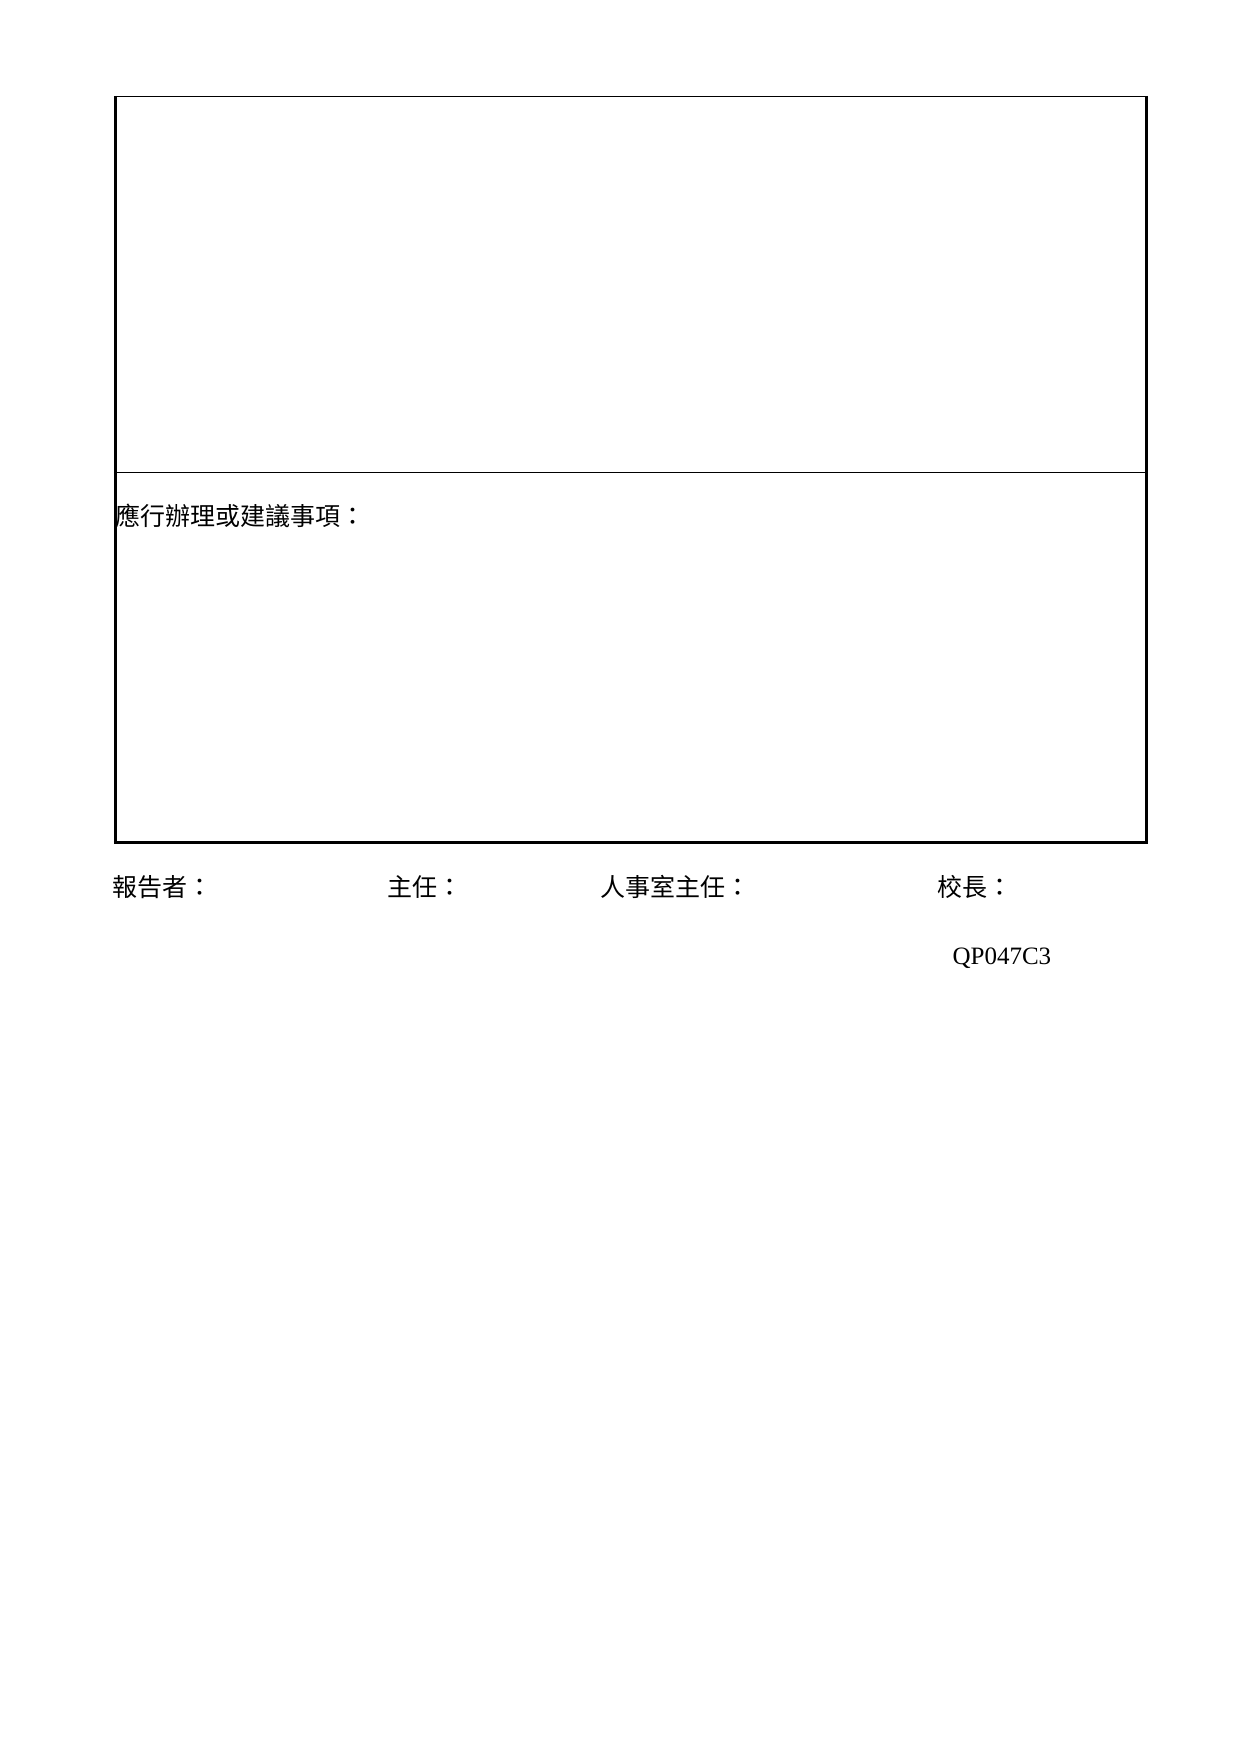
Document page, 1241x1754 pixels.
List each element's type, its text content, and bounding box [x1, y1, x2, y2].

text [937, 933, 1106, 989]
text 報告者： 主任： 人事室主任： 校長： [112, 844, 1053, 907]
table_cell [117, 97, 1145, 472]
table_cell 應行辦理或建議事項： [117, 473, 1145, 841]
text QP047C3 [952, 941, 1091, 969]
